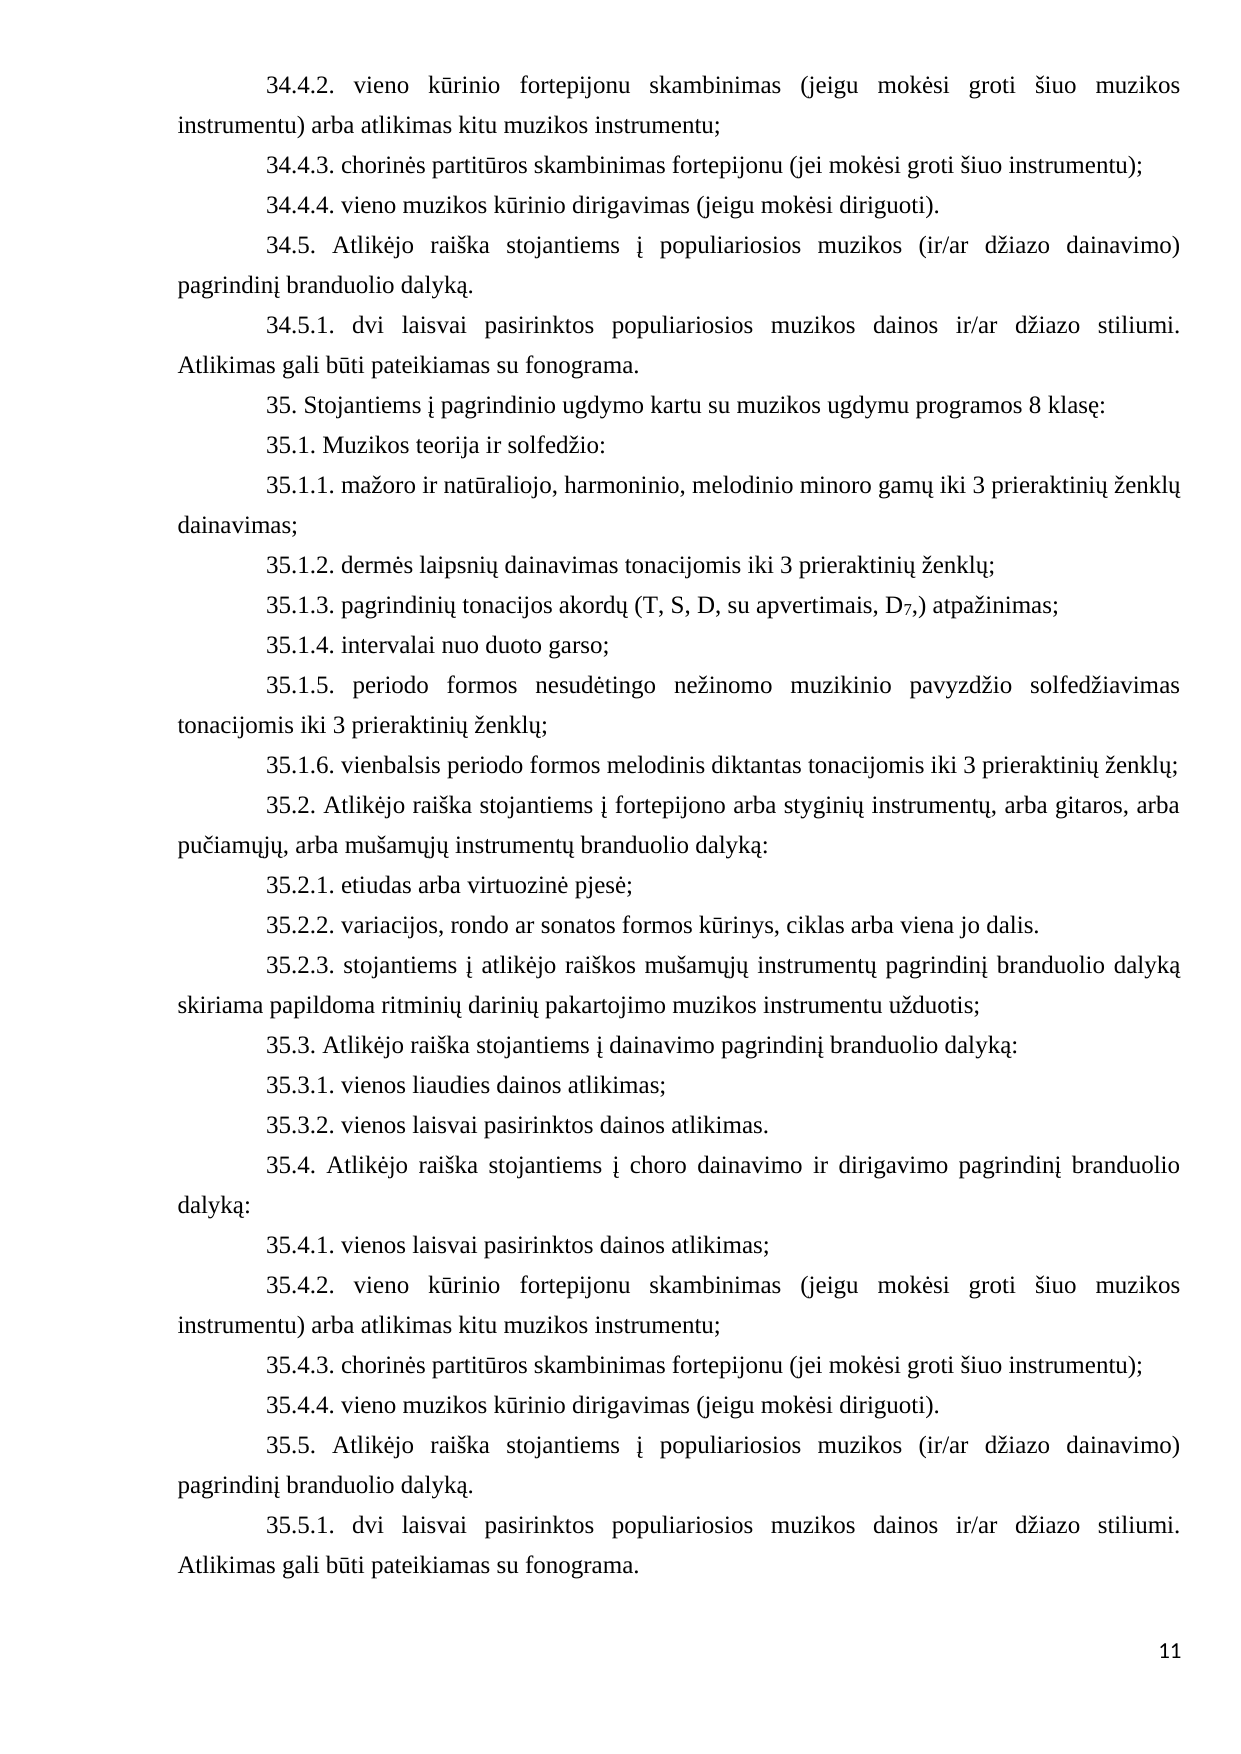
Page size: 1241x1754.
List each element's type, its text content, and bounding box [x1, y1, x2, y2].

text 35.2. Atlikėjo raiška stojantiems į fortepijono arba styginių instrumentų, arba gitaros, arba pučiamųjų, arba mušamųjų instrumentų branduolio dalyką: [177, 779, 1181, 859]
text 35.2.2. variacijos, rondo ar sonatos formos kūrinys, ciklas arba viena jo dalis. [177, 899, 1181, 939]
text 35.2.3. stojantiems į atlikėjo raiškos mušamųjų instrumentų pagrindinį branduolio dalyką skiriama papildoma ritminių darinių pakartojimo muzikos instrumentu užduotis; [177, 939, 1181, 1019]
text 35.3.1. vienos liaudies dainos atlikimas; [177, 1059, 1181, 1099]
text 34.5. Atlikėjo raiška stojantiems į populiariosios muzikos (ir/ar džiazo dainavimo) pagrindinį branduolio dalyką. [177, 219, 1181, 299]
text 35.1.5. periodo formos nesudėtingo nežinomo muzikinio pavyzdžio solfedžiavimas tonacijomis iki 3 prieraktinių ženklų; [177, 659, 1181, 739]
text 35.1.3. pagrindinių tonacijos akordų (T, S, D, su apvertimais, D7,) atpažinimas; [177, 579, 1181, 619]
text 35.1.2. dermės laipsnių dainavimas tonacijomis iki 3 prieraktinių ženklų; [177, 539, 1181, 579]
text 34.4.3. chorinės partitūros skambinimas fortepijonu (jei mokėsi groti šiuo instrumentu); [177, 139, 1181, 179]
text 35.1.4. intervalai nuo duoto garso; [177, 619, 1181, 659]
text 35.1. Muzikos teorija ir solfedžio: [177, 419, 1181, 459]
text 35.4.4. vieno muzikos kūrinio dirigavimas (jeigu mokėsi diriguoti). [177, 1379, 1181, 1419]
text 34.5.1. dvi laisvai pasirinktos populiariosios muzikos dainos ir/ar džiazo stiliumi. Atlikimas gali būti pateikiamas su fonograma. [177, 299, 1181, 379]
text 35.5.1. dvi laisvai pasirinktos populiariosios muzikos dainos ir/ar džiazo stiliumi. Atlikimas gali būti pateikiamas su fonograma. [177, 1499, 1181, 1579]
text 35.1.6. vienbalsis periodo formos melodinis diktantas tonacijomis iki 3 prieraktinių ženklų; [177, 739, 1181, 779]
text 35.2.1. etiudas arba virtuozinė pjesė; [177, 859, 1181, 899]
text 35.1.1. mažoro ir natūraliojo, harmoninio, melodinio minoro gamų iki 3 prieraktinių ženklų dainavimas; [177, 459, 1181, 539]
text 35.4.2. vieno kūrinio fortepijonu skambinimas (jeigu mokėsi groti šiuo muzikos instrumentu) arba atlikimas kitu muzikos instrumentu; [177, 1259, 1181, 1339]
text 35. Stojantiems į pagrindinio ugdymo kartu su muzikos ugdymu programos 8 klasę: [177, 379, 1181, 419]
text 35.5. Atlikėjo raiška stojantiems į populiariosios muzikos (ir/ar džiazo dainavimo) pagrindinį branduolio dalyką. [177, 1419, 1181, 1499]
text 35.4.1. vienos laisvai pasirinktos dainos atlikimas; [177, 1219, 1181, 1259]
text 34.4.2. vieno kūrinio fortepijonu skambinimas (jeigu mokėsi groti šiuo muzikos instrumentu) arba atlikimas kitu muzikos instrumentu; [177, 59, 1181, 139]
text 35.4. Atlikėjo raiška stojantiems į choro dainavimo ir dirigavimo pagrindinį branduolio dalyką: [177, 1139, 1181, 1219]
text 35.4.3. chorinės partitūros skambinimas fortepijonu (jei mokėsi groti šiuo instrumentu); [177, 1339, 1181, 1379]
text 35.3.2. vienos laisvai pasirinktos dainos atlikimas. [177, 1099, 1181, 1139]
text 35.3. Atlikėjo raiška stojantiems į dainavimo pagrindinį branduolio dalyką: [177, 1019, 1181, 1059]
text 34.4.4. vieno muzikos kūrinio dirigavimas (jeigu mokėsi diriguoti). [177, 179, 1181, 219]
